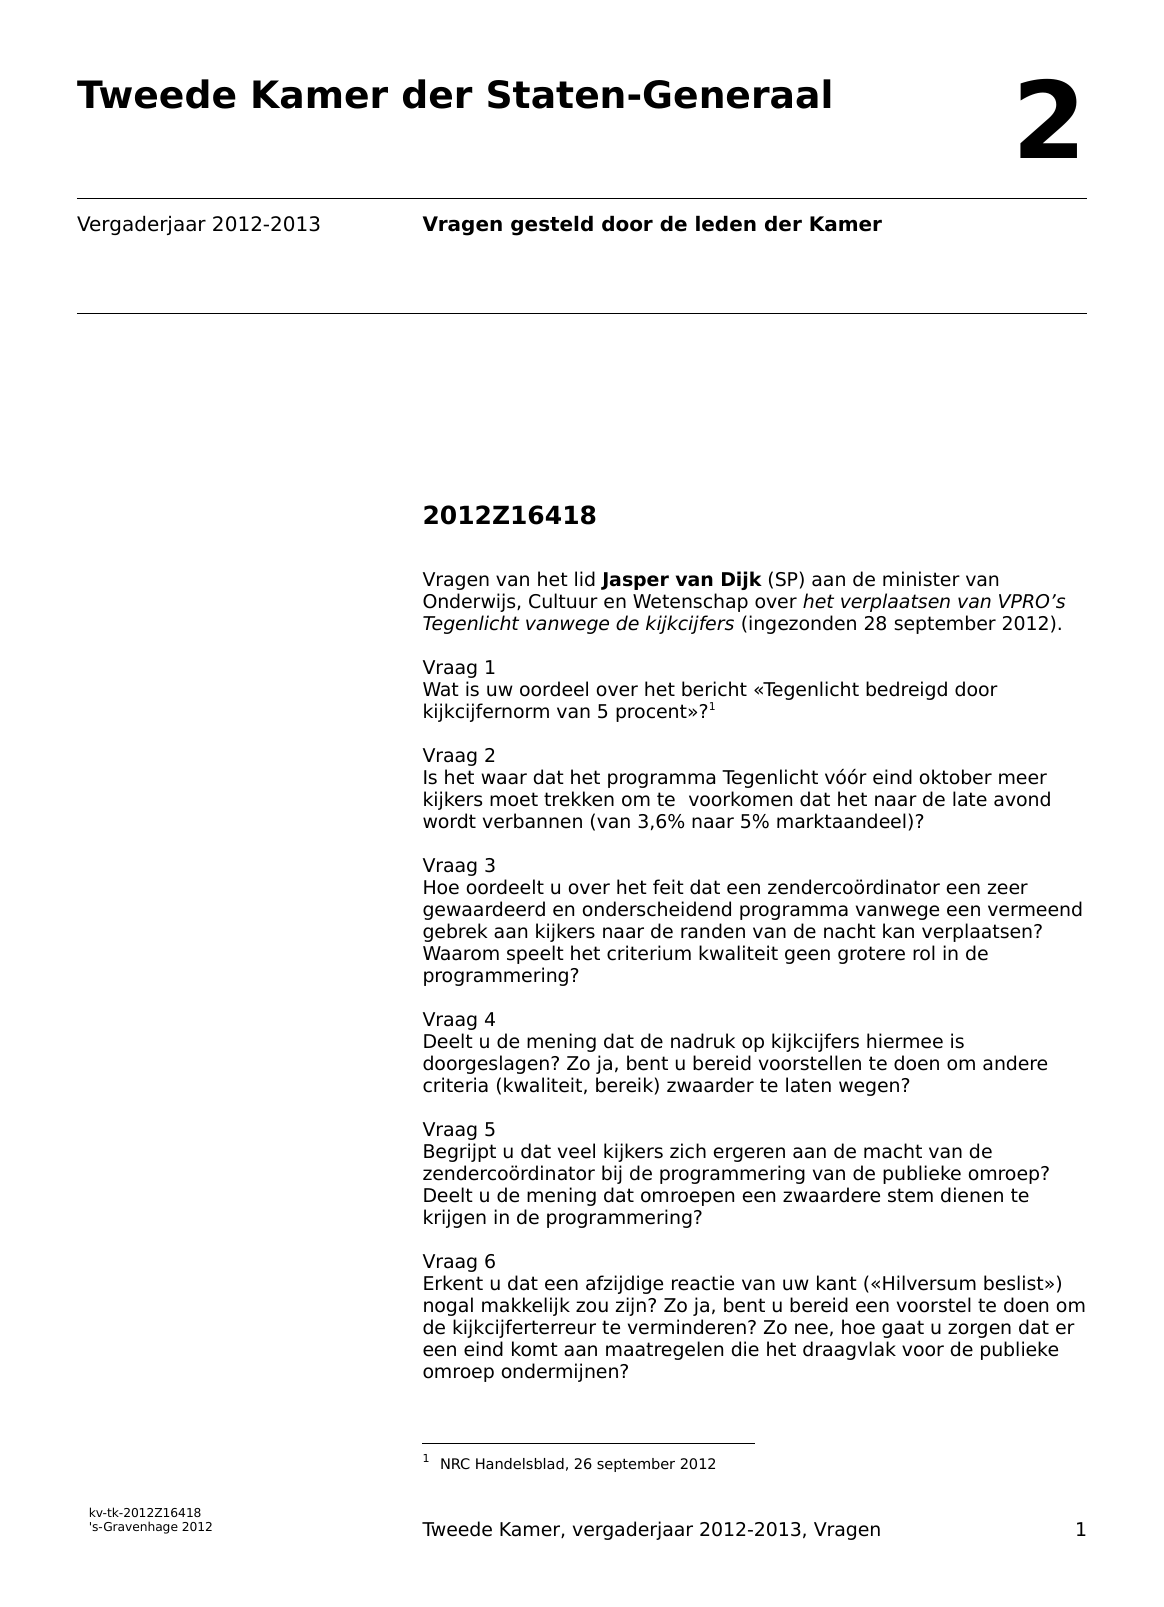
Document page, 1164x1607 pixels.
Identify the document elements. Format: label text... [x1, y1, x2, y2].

text Vraag 4 [422, 1009, 1087, 1031]
table_header 2 [886, 59, 1087, 198]
text Vraag 3 [422, 855, 1087, 877]
table_header Tweede Kamer der Staten-Generaal [77, 59, 886, 198]
text 's-Gravenhage 2012 [88, 1520, 323, 1534]
table_cell Vergaderjaar 2012-2013 [77, 199, 422, 313]
text Vraag 5 [422, 1119, 1087, 1141]
text kv-tk-2012Z16418 [88, 1506, 323, 1520]
text Deelt u de mening dat de nadruk op kijkcijfers hiermee is doorgeslagen? Zo ja, bent u bereid voorstellen te doen om andere criteria (kwaliteit, bereik) zwaarder te laten wegen? [422, 1031, 1087, 1097]
text Vraag 1 [422, 657, 1087, 679]
text NRC Handelsblad, 26 september 2012 [422, 1452, 1087, 1474]
text Hoe oordeelt u over het feit dat een zendercoördinator een zeer gewaardeerd en onderscheidend programma vanwege een vermeend gebrek aan kijkers naar de randen van de nacht kan verplaatsen? Waarom speelt het criterium kwaliteit geen grotere rol in de programmering? [422, 877, 1087, 987]
text Erkent u dat een afzijdige reactie van uw kant («Hilversum beslist») nogal makkelijk zou zijn? Zo ja, bent u bereid een voorstel te doen om de kijkcijferterreur te verminderen? Zo nee, hoe gaat u zorgen dat er een eind komt aan maatregelen die het draagvlak voor de publieke omroep ondermijnen? [422, 1273, 1087, 1383]
text 2012Z16418 [422, 501, 1087, 531]
text Begrijpt u dat veel kijkers zich ergeren aan de macht van de zendercoördinator bij de programmering van de publieke omroep? Deelt u de mening dat omroepen een zwaardere stem dienen te krijgen in de programmering? [422, 1141, 1087, 1229]
text Vragen van het lid Jasper van Dijk (SP) aan de minister van Onderwijs, Cultuur en Wetenschap over het verplaatsen van VPRO’s Tegenlicht vanwege de kijkcijfers (ingezonden 28 september 2012). [422, 569, 1087, 635]
text Vraag 6 [422, 1251, 1087, 1273]
table_cell Vragen gesteld door de leden der Kamer [422, 199, 1087, 313]
text Wat is uw oordeel over het bericht «Tegenlicht bedreigd door kijkcijfernorm van 5 procent»? [422, 679, 1087, 723]
text Vraag 2 [422, 745, 1087, 767]
text Is het waar dat het programma Tegenlicht vóór eind oktober meer kijkers moet trekken om te voorkomen dat het naar de late avond wordt verbannen (van 3,6% naar 5% marktaandeel)? [422, 767, 1087, 833]
